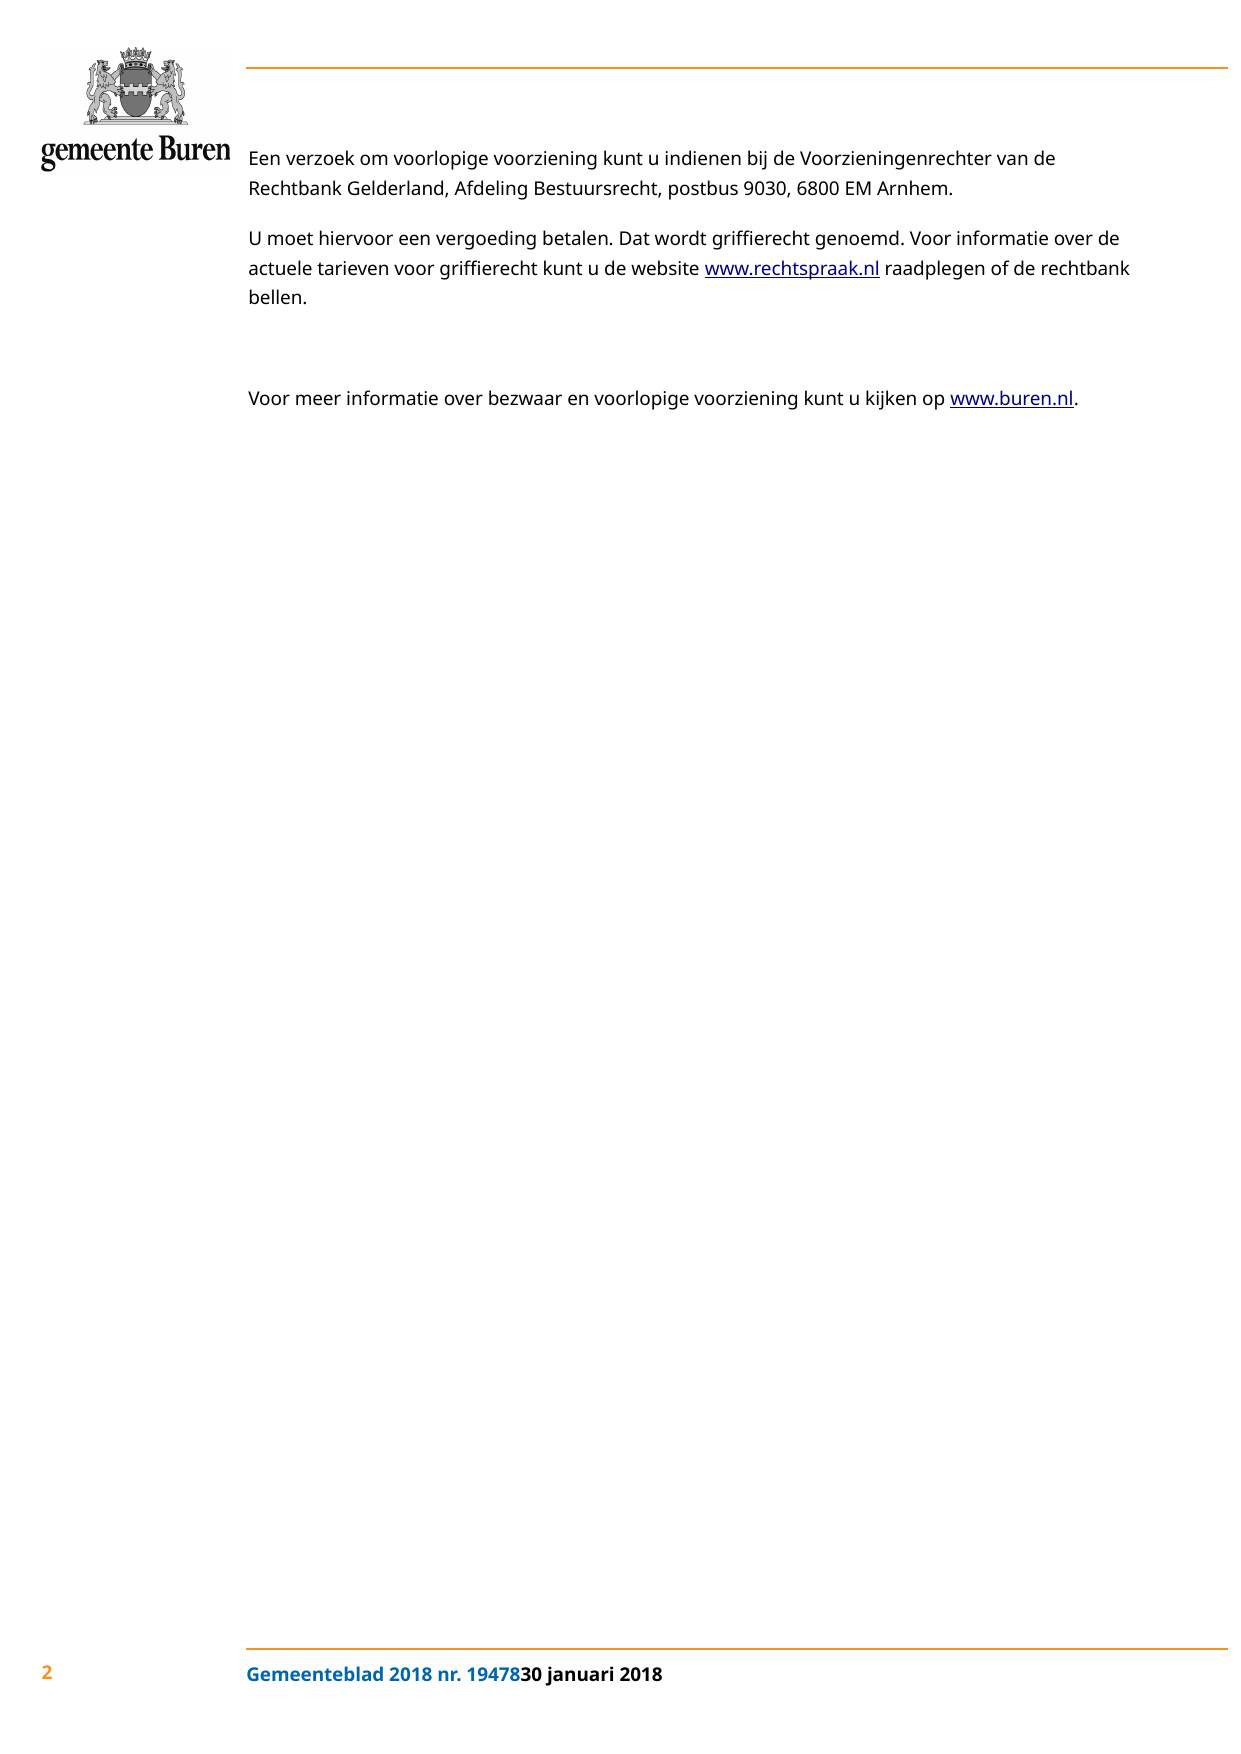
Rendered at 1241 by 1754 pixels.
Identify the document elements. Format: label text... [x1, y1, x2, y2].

picture [41, 47, 231, 172]
text Een verzoek om voorlopige voorziening kunt u indienen bij de Voorzieningenrechter van de Rechtbank Gelderland, Afdeling Bestuursrecht, postbus 9030, 6800 EM Arnhem. [248, 145, 1152, 201]
text Voor meer informatie over bezwaar en voorlopige voorziening kunt u kijken op www.buren.nl. [248, 385, 1152, 411]
text U moet hiervoor een vergoeding betalen. Dat wordt griffierecht genoemd. Voor informatie over de actuele tarieven voor griffierecht kunt u de website www.rechtspraak.nl raadplegen of de rechtbank bellen. [248, 225, 1152, 310]
